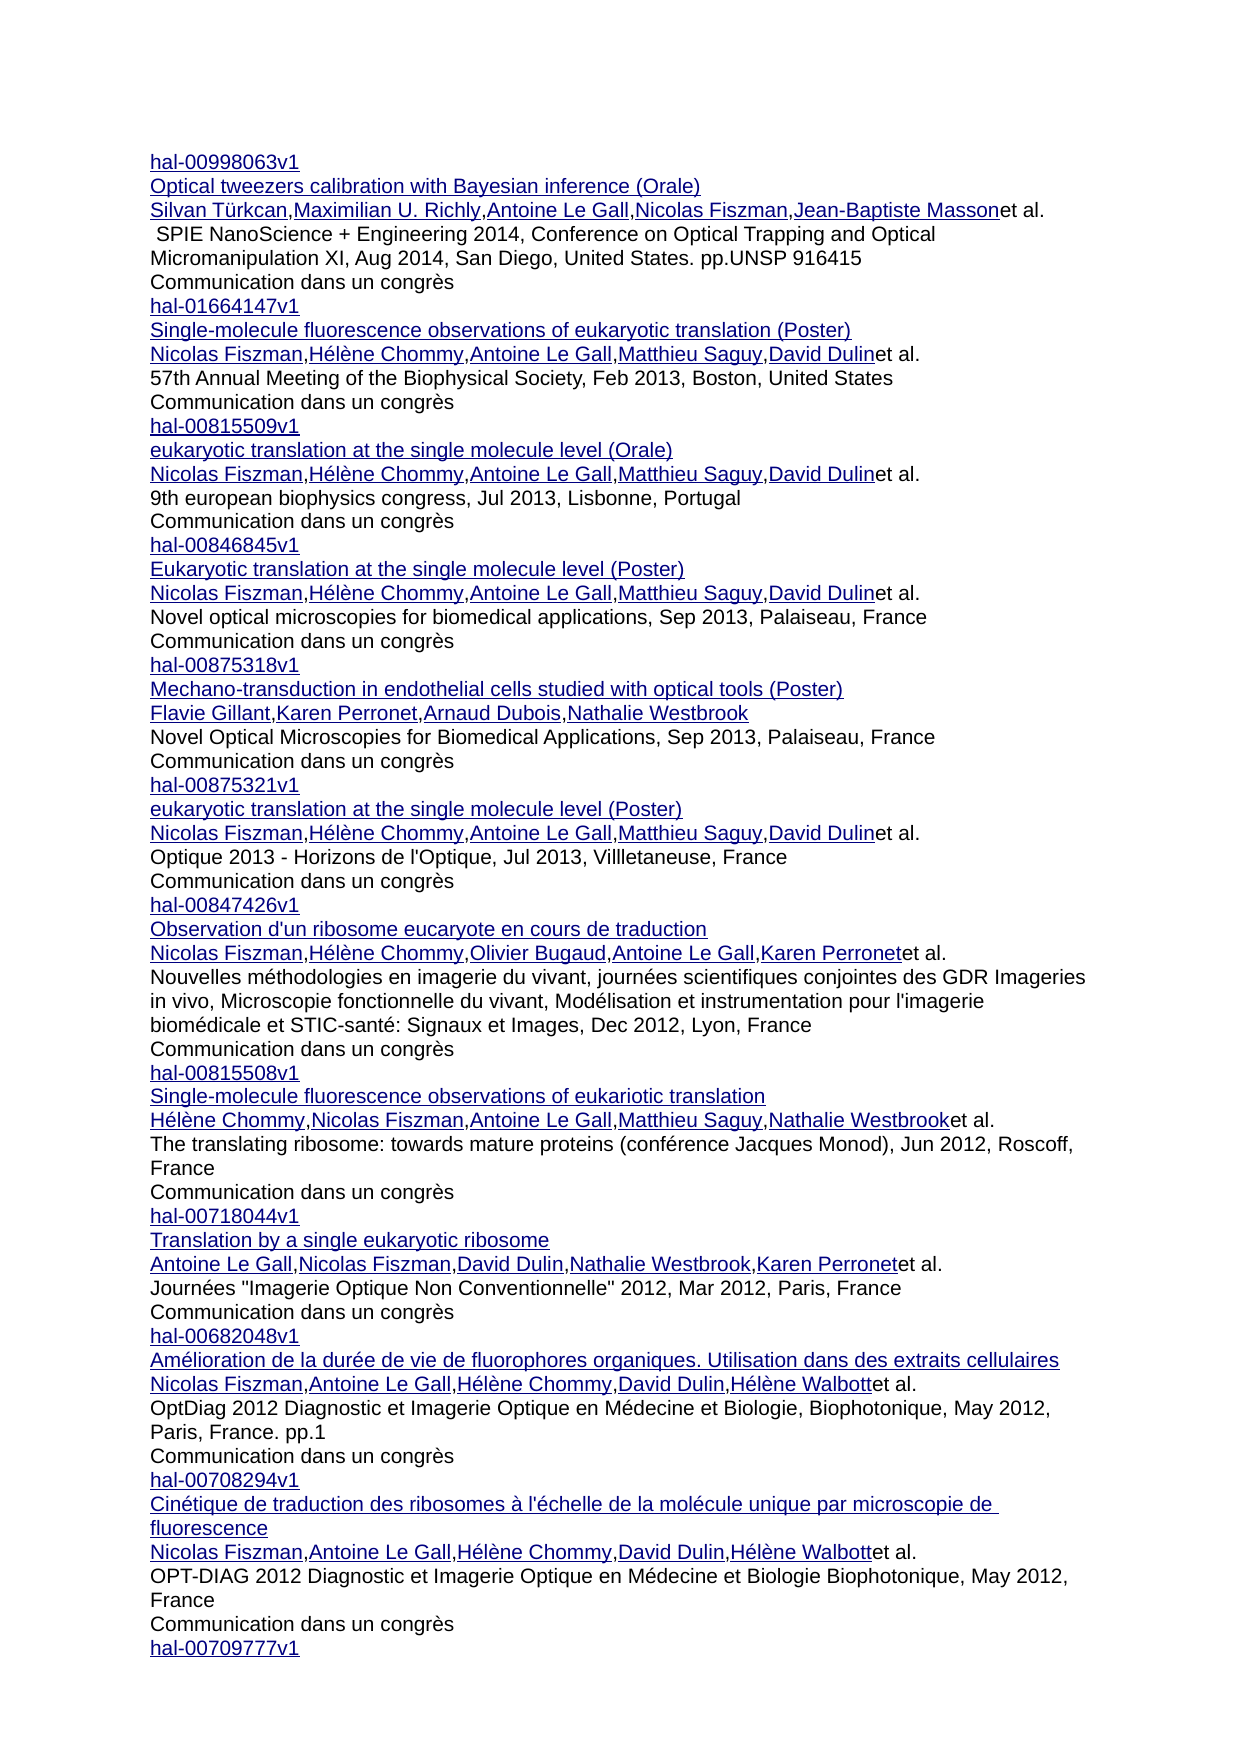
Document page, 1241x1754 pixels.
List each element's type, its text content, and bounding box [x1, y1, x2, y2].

table_cell Optical tweezers calibration with Bayesian inference (Orale) Silvan Türkcan,Maximilian U. Richly,Antoine Le Gall,Nicolas Fiszman,Jean-Baptiste Massonet al. SPIE NanoScience + Engineering 2014, Conference on Optical Trapping and Optical Micromanipulation XI, Aug 2014, San Diego, United States. pp.UNSP 916415 Communication dans un congrès hal-01664147v1 [150, 174, 1090, 318]
table_cell Cinétique de traduction des ribosomes à l'échelle de la molécule unique par microscopie de fluorescence Nicolas Fiszman,Antoine Le Gall,Hélène Chommy,David Dulin,Hélène Walbottet al. OPT-DIAG 2012 Diagnostic et Imagerie Optique en Médecine et Biologie Biophotonique, May 2012, France Communication dans un congrès hal-00709777v1 [150, 1492, 1090, 1659]
table_cell eukaryotic translation at the single molecule level (Orale) Nicolas Fiszman,Hélène Chommy,Antoine Le Gall,Matthieu Saguy,David Dulinet al. 9th european biophysics congress, Jul 2013, Lisbonne, Portugal Communication dans un congrès hal-00846845v1 [150, 438, 1090, 557]
table_cell Eukaryotic translation at the single molecule level (Poster) Nicolas Fiszman,Hélène Chommy,Antoine Le Gall,Matthieu Saguy,David Dulinet al. Novel optical microscopies for biomedical applications, Sep 2013, Palaiseau, France Communication dans un congrès hal-00875318v1 [150, 557, 1090, 677]
table_cell Single-molecule fluorescence observations of eukariotic translation Hélène Chommy,Nicolas Fiszman,Antoine Le Gall,Matthieu Saguy,Nathalie Westbrooket al. The translating ribosome: towards mature proteins (conférence Jacques Monod), Jun 2012, Roscoff, France Communication dans un congrès hal-00718044v1 [150, 1084, 1090, 1228]
table_cell Mechano­‐transduction in endothelial cells studied with optical tools (Poster) Flavie Gillant,Karen Perronet,Arnaud Dubois,Nathalie Westbrook Novel Optical Microscopies for Biomedical Applications, Sep 2013, Palaiseau, France Communication dans un congrès hal-00875321v1 [150, 677, 1090, 797]
table_cell eukaryotic translation at the single molecule level (Poster) Nicolas Fiszman,Hélène Chommy,Antoine Le Gall,Matthieu Saguy,David Dulinet al. Optique 2013 - Horizons de l'Optique, Jul 2013, Villletaneuse, France Communication dans un congrès hal-00847426v1 [150, 797, 1090, 917]
table_cell Amélioration de la durée de vie de fluorophores organiques. Utilisation dans des extraits cellulaires Nicolas Fiszman,Antoine Le Gall,Hélène Chommy,David Dulin,Hélène Walbottet al. OptDiag 2012 Diagnostic et Imagerie Optique en Médecine et Biologie, Biophotonique, May 2012, Paris, France. pp.1 Communication dans un congrès hal-00708294v1 [150, 1348, 1090, 1492]
table_cell Observation d'un ribosome eucaryote en cours de traduction Nicolas Fiszman,Hélène Chommy,Olivier Bugaud,Antoine Le Gall,Karen Perronetet al. Nouvelles méthodologies en imagerie du vivant, journées scientifiques conjointes des GDR Imageries in vivo, Microscopie fonctionnelle du vivant, Modélisation et instrumentation pour l'imagerie biomédicale et STIC-santé: Signaux et Images, Dec 2012, Lyon, France Communication dans un congrès hal-00815508v1 [150, 917, 1090, 1084]
table_cell Translation by a single eukaryotic ribosome Antoine Le Gall,Nicolas Fiszman,David Dulin,Nathalie Westbrook,Karen Perronetet al. Journées "Imagerie Optique Non Conventionnelle" 2012, Mar 2012, Paris, France Communication dans un congrès hal-00682048v1 [150, 1228, 1090, 1348]
table_cell Single-molecule fluorescence observations of eukaryotic translation (Poster) Nicolas Fiszman,Hélène Chommy,Antoine Le Gall,Matthieu Saguy,David Dulinet al. 57th Annual Meeting of the Biophysical Society, Feb 2013, Boston, United States Communication dans un congrès hal-00815509v1 [150, 318, 1090, 437]
table_cell hal-00998063v1 [150, 150, 1090, 174]
